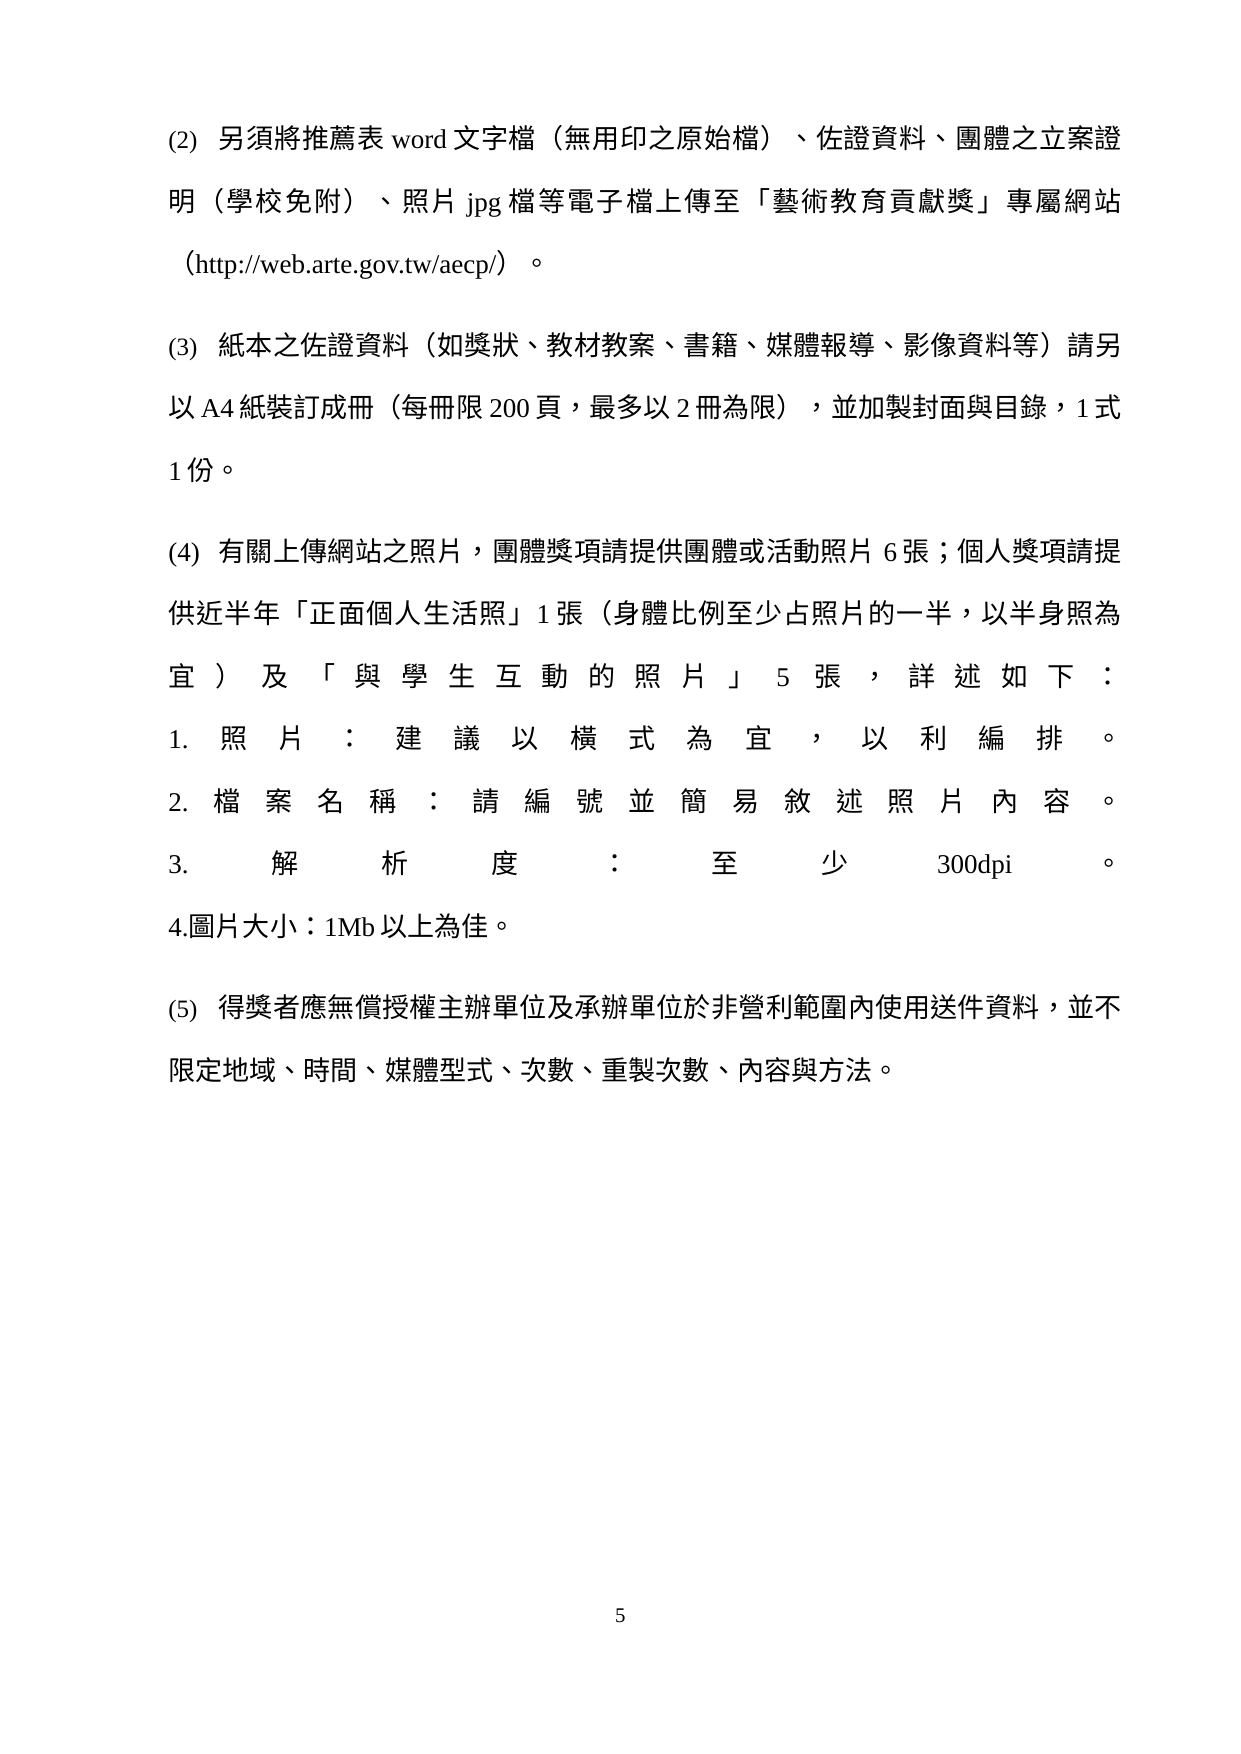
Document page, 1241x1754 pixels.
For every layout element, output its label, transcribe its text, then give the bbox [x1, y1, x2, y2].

list 紙本之佐證資料（如獎狀、教材教案、書籍、媒體報導、影像資料等）請另以A4紙裝訂成冊（每冊限200頁，最多以2冊為限），並加製封面與目錄，1式1份。 [168, 302, 1122, 489]
list 另須將推薦表word文字檔（無用印之原始檔）、佐證資料、團體之立案證明（學校免附）、照片jpg檔等電子檔上傳至「藝術教育貢獻獎」專屬網站（http://web.arte.gov.tw/aecp/）。 [168, 96, 1122, 283]
list 有關上傳網站之照片，團體獎項請提供團體或活動照片6張；個人獎項請提供近半年「正面個人生活照」1張（身體比例至少占照片的一半，以半身照為宜）及「與學生互動的照片」5張，詳述如下： 1.照片：建議以橫式為宜，以利編排。 2.檔案名稱：請編號並簡易敘述照片內容。 3.解析度：至少300dpi。 4.圖片大小：1Mb以上為佳。 [168, 508, 1122, 946]
list 得獎者應無償授權主辦單位及承辦單位於非營利範圍內使用送件資料，並不限定地域、時間、媒體型式、次數、重製次數、內容與方法。 [168, 964, 1122, 1089]
